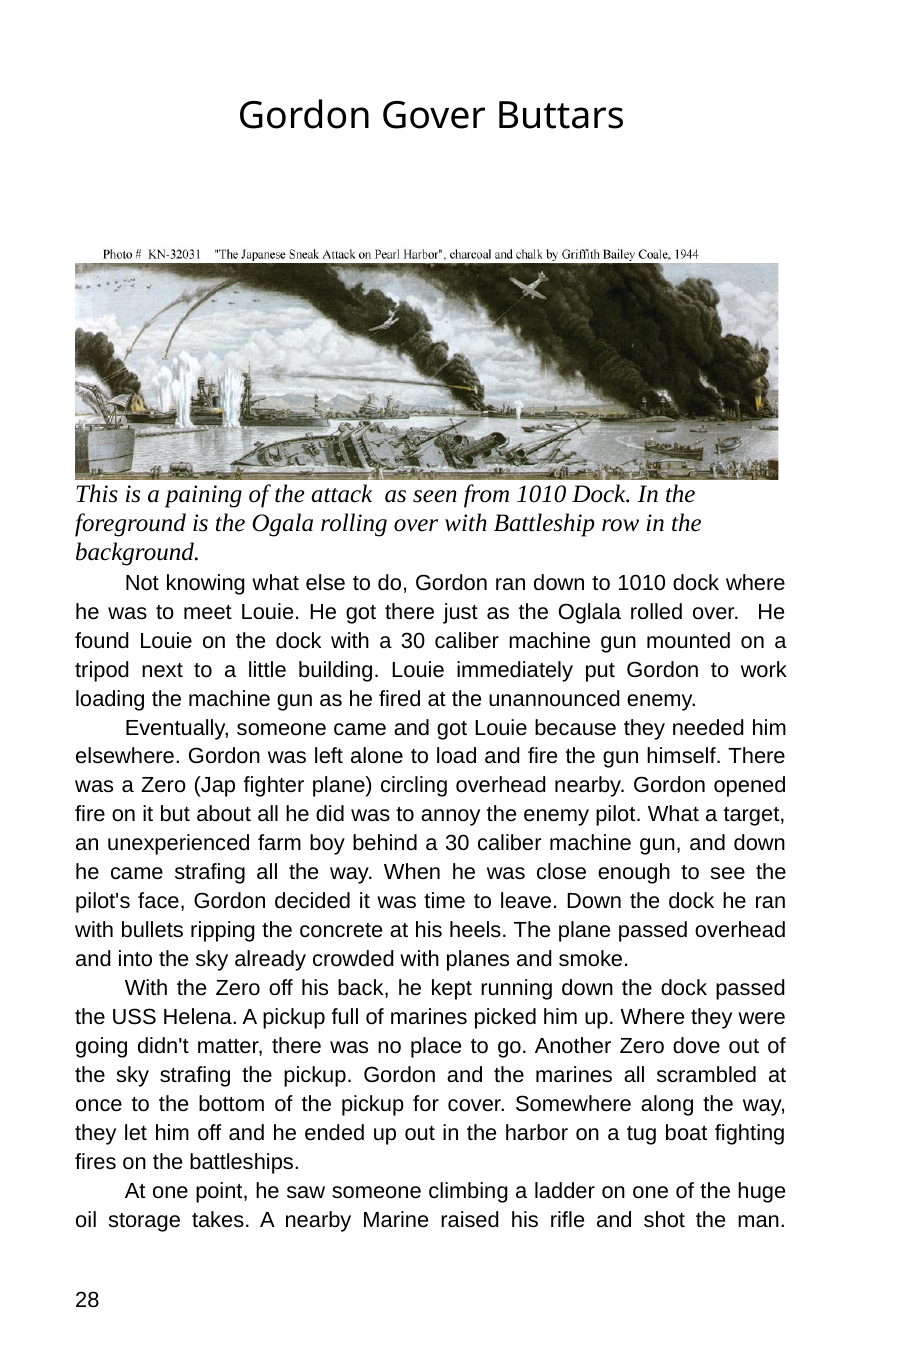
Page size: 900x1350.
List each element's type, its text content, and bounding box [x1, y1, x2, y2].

text This is a paining of the attack as seen from 1010 Dock. In the foreground is the Ogala rolling over with Battleship row in the background. [75, 480, 778, 566]
text At one point, he saw someone climbing a ladder on one of the huge oil storage takes. A nearby Marine raised his rifle and shot the man. [75, 1178, 787, 1232]
picture [75, 245, 779, 480]
text Eventually, someone came and got Louie because they needed him elsewhere. Gordon was left alone to load and fire the gun himself. There was a Zero (Jap fighter plane) circling overhead nearby. Gordon opened fire on it but about all he did was to annoy the enemy pilot. What a target, an unexperienced farm boy behind a 30 caliber machine gun, and down he came strafing all the way. When he was close enough to see the pilot's face, Gordon decided it was time to leave. Down the dock he ran with bullets ripping the concrete at his heels. The plane passed overhead and into the sky already crowded with planes and smoke. [75, 714, 787, 971]
text Not knowing what else to do, Gordon ran down to 1010 dock where he was to meet Louie. He got there just as the Oglala rolled over. He found Louie on the dock with a 30 caliber machine gun mounted on a tripod next to a little building. Louie immediately put Gordon to work loading the machine gun as he fired at the unannounced enemy. [75, 220, 787, 711]
text With the Zero off his back, he kept running down the dock passed the USS Helena. A pickup full of marines picked him up. Where they were going didn't matter, there was no place to go. Another Zero dove out of the sky strafing the pickup. Gordon and the marines all scrambled at once to the bottom of the pickup for cover. Somewhere along the way, they let him off and he ended up out in the harbor on a tug boat fighting fires on the battleships. [75, 975, 787, 1174]
